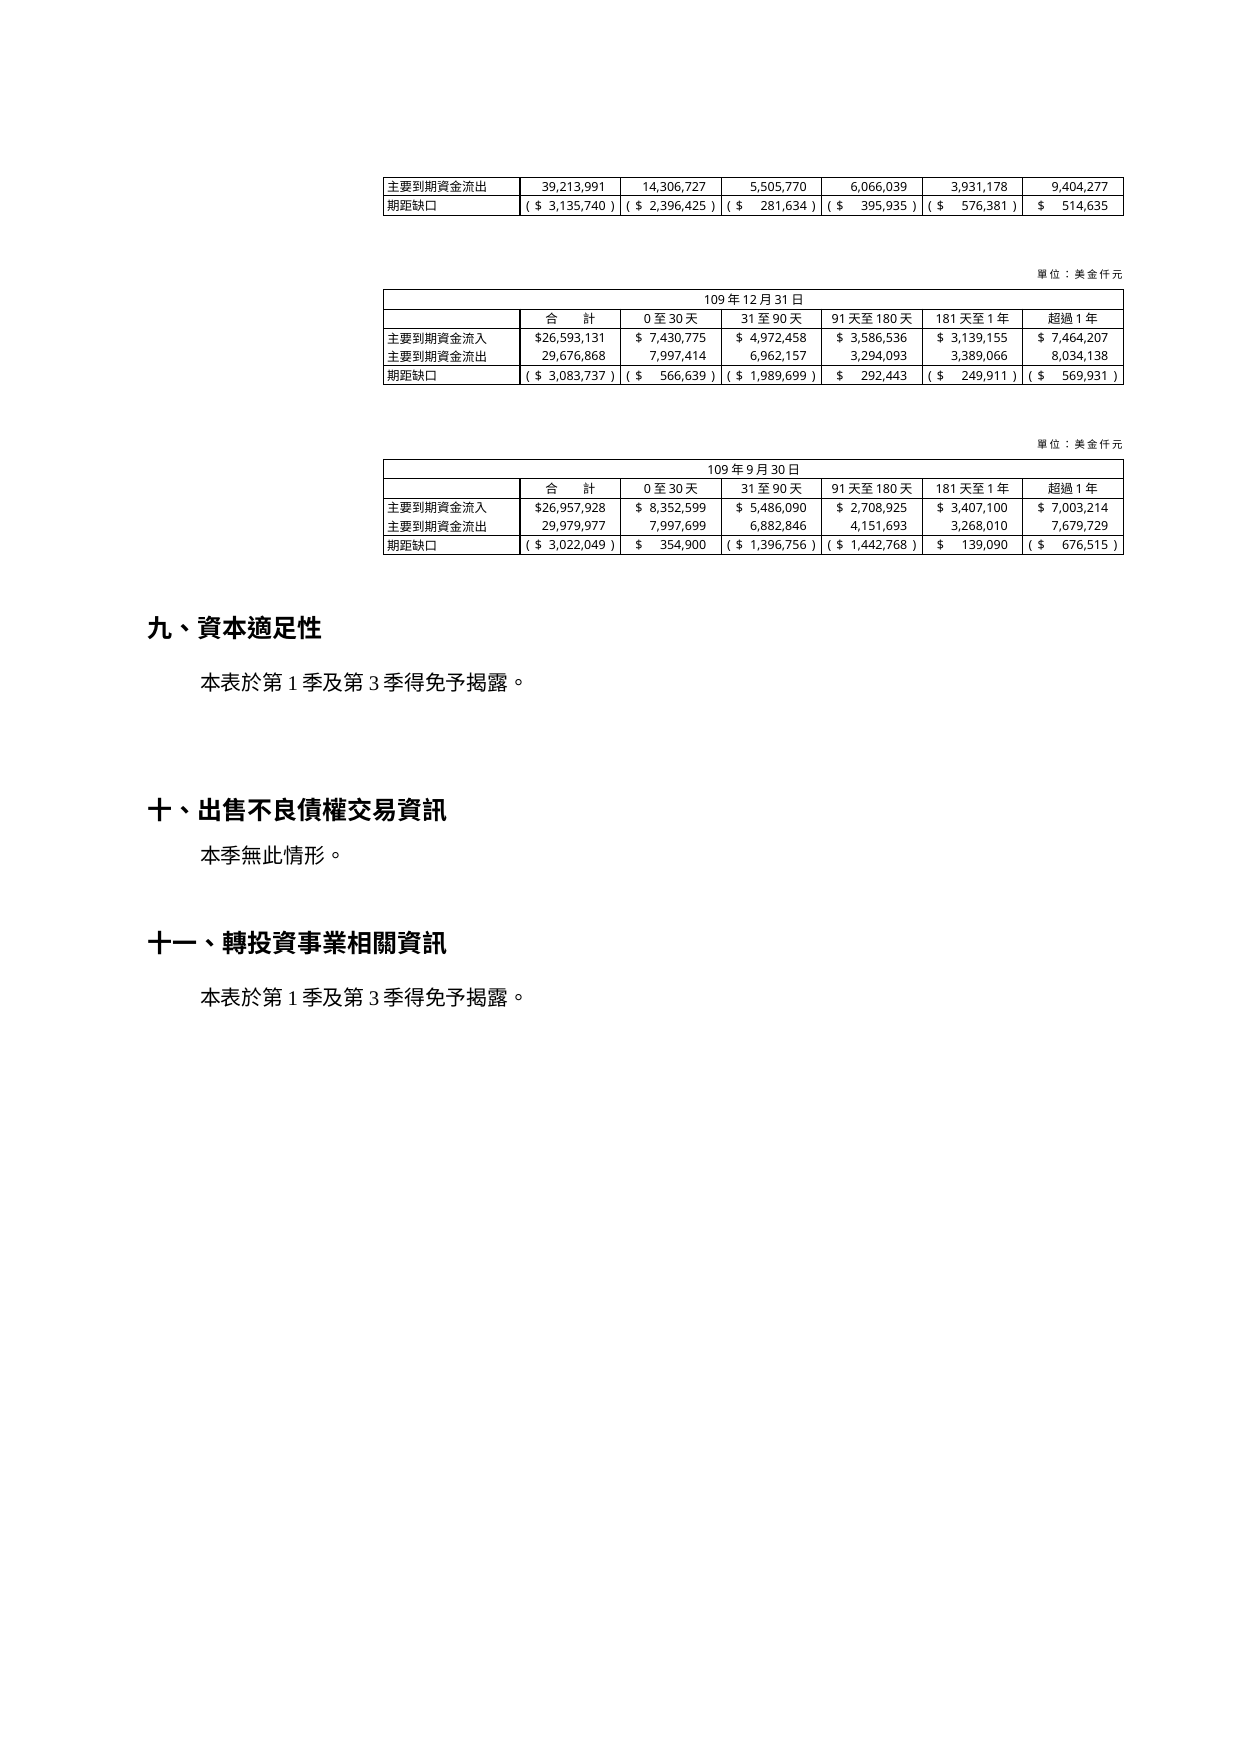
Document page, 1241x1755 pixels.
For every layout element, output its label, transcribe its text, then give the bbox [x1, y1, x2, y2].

table_cell 主要到期資金流出 [384, 178, 519, 195]
table_header 109年9月30日 [384, 460, 1123, 478]
table_cell 91天至180天 [822, 310, 922, 328]
table_cell ( $ 395,935 ) [822, 196, 922, 214]
table_cell 39,213,991 [521, 178, 620, 195]
table_cell 6,882,846 [722, 517, 821, 535]
table_cell 3,268,010 [923, 517, 1022, 535]
table_cell 6,066,039 [822, 178, 922, 195]
table_cell 主要到期資金流出 [384, 347, 519, 365]
table_cell ( $ 249,911 ) [923, 366, 1022, 384]
table_cell ( $ 576,381 ) [923, 196, 1022, 214]
text 十、出售不良債權交易資訊 [148, 791, 1138, 827]
text 單位：美金仟元 [369, 267, 1122, 282]
table_cell 3,931,178 [923, 178, 1022, 195]
table_cell 29,979,977 [521, 517, 620, 535]
text 九、資本適足性 [148, 609, 1138, 645]
table_cell 0至30天 [621, 310, 721, 328]
text 本表於第1季及第3季得免予揭露。 [148, 972, 1119, 1014]
table_cell 合 計 [521, 310, 620, 328]
table_cell ( $ 1,442,768 ) [822, 536, 922, 554]
table_cell $ 4,972,458 [722, 329, 821, 347]
text 單位：美金仟元 [369, 436, 1122, 451]
table_cell 31至90天 [722, 310, 821, 328]
table_cell [384, 479, 519, 497]
table_cell $ 139,090 [923, 536, 1022, 554]
table_cell 主要到期資金流入 [384, 329, 519, 347]
table_cell 8,034,138 [1023, 347, 1123, 365]
table_cell $ 26,593,131 [521, 329, 620, 347]
table_cell 181天至1年 [923, 310, 1022, 328]
table_cell 91天至180天 [822, 479, 922, 497]
table_cell ( $ 1,396,756 ) [722, 536, 821, 554]
table_cell 4,151,693 [822, 517, 922, 535]
table_cell ( $ 3,083,737 ) [521, 366, 620, 384]
table_cell $ 7,430,775 [621, 329, 721, 347]
table_cell ( $ 3,022,049 ) [521, 536, 620, 554]
table_cell 期距缺口 [384, 196, 519, 214]
text 本表於第1季及第3季得免予揭露。 [148, 657, 1119, 699]
table_cell 超過1年 [1023, 479, 1123, 497]
table_cell $ 7,464,207 [1023, 329, 1123, 347]
text 十一、轉投資事業相關資訊 [148, 923, 1138, 960]
table_cell $ 292,443 [822, 366, 922, 384]
table_cell $ 3,139,155 [923, 329, 1022, 347]
table_cell 期距缺口 [384, 366, 519, 384]
table_cell [384, 310, 519, 328]
table_cell 31至90天 [722, 479, 821, 497]
table_cell $ 26,957,928 [521, 499, 620, 517]
table_cell 主要到期資金流入 [384, 499, 519, 517]
table_cell 29,676,868 [521, 347, 620, 365]
table_cell ( $ 281,634 ) [722, 196, 821, 214]
table_cell 3,389,066 [923, 347, 1022, 365]
table_cell $ 3,407,100 [923, 499, 1022, 517]
text 本季無此情形。 [148, 839, 1138, 870]
table_cell 0至30天 [621, 479, 721, 497]
table_cell 3,294,093 [822, 347, 922, 365]
table_cell 181天至1年 [923, 479, 1022, 497]
table_cell $ 354,900 [621, 536, 721, 554]
table_cell $ 514,635 [1023, 196, 1123, 214]
table_cell 9,404,277 [1023, 178, 1123, 195]
table_cell $ 7,003,214 [1023, 499, 1123, 517]
table_cell $ 8,352,599 [621, 499, 721, 517]
table_header 109年12月31日 [384, 290, 1123, 308]
table_cell 期距缺口 [384, 536, 519, 554]
table_cell 7,679,729 [1023, 517, 1123, 535]
table_cell 14,306,727 [621, 178, 721, 195]
table_cell $ 5,486,090 [722, 499, 821, 517]
table_cell ( $ 676,515 ) [1023, 536, 1123, 554]
table_cell $ 2,708,925 [822, 499, 922, 517]
table_cell ( $ 566,639 ) [621, 366, 721, 384]
table_cell 7,997,414 [621, 347, 721, 365]
table_cell $ 3,586,536 [822, 329, 922, 347]
table_cell 超過1年 [1023, 310, 1123, 328]
table_cell 主要到期資金流出 [384, 517, 519, 535]
table_cell 5,505,770 [722, 178, 821, 195]
table_cell 6,962,157 [722, 347, 821, 365]
table_cell ( $ 1,989,699 ) [722, 366, 821, 384]
table_cell 7,997,699 [621, 517, 721, 535]
table_cell ( $ 2,396,425 ) [621, 196, 721, 214]
table_cell ( $ 569,931 ) [1023, 366, 1123, 384]
table_cell 合 計 [521, 479, 620, 497]
table_cell ( $ 3,135,740 ) [521, 196, 620, 214]
